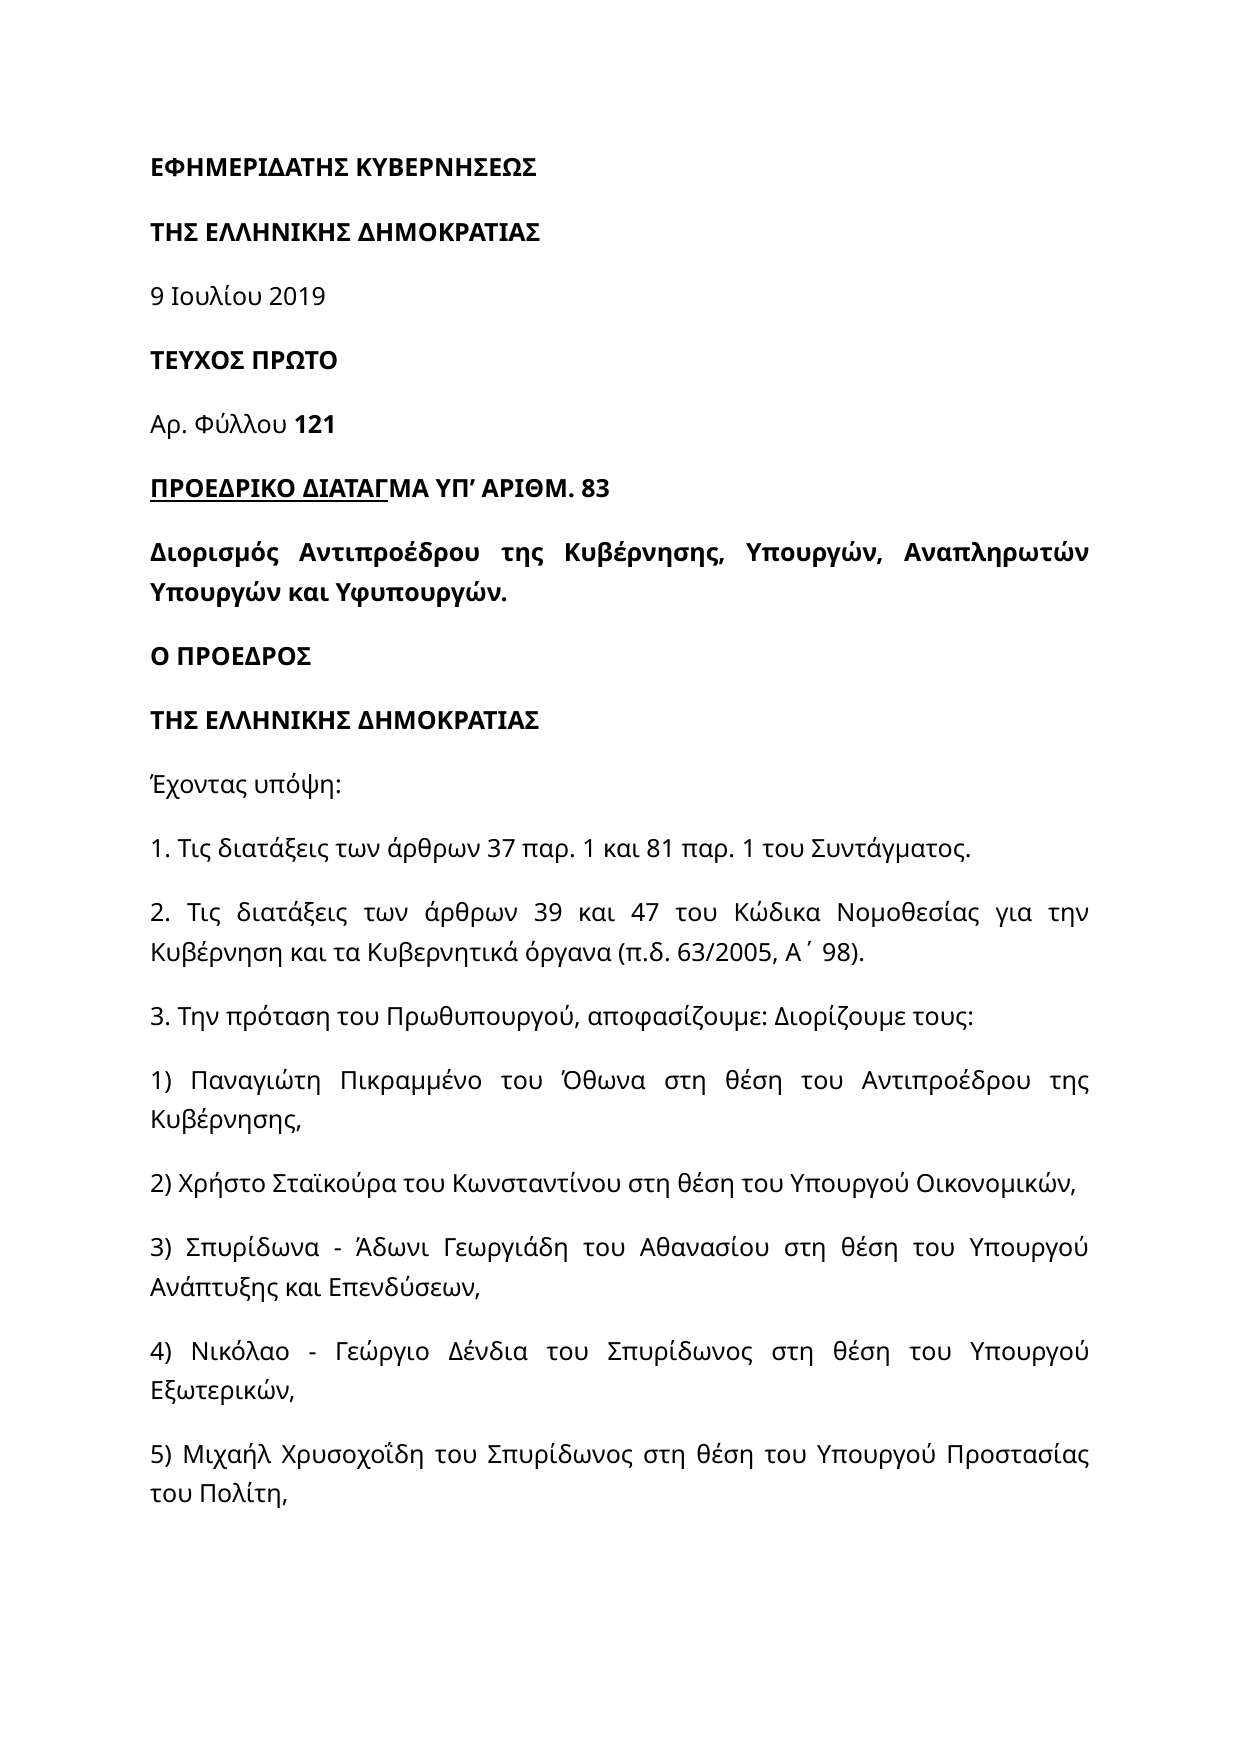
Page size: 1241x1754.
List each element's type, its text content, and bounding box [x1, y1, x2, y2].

text Διορισμός Αντιπροέδρου της Κυβέρνησης, Υπουργών, Αναπληρωτών Υπουργών και Υφυπουργών. [150, 535, 1090, 608]
text 5) Μιχαήλ Χρυσοχοΐδη του Σπυρίδωνος στη θέση του Υπουργού Προστασίας του Πολίτη, [150, 1437, 1090, 1510]
text 3) Σπυρίδωνα - Άδωνι Γεωργιάδη του Αθανασίου στη θέση του Υπουργού Ανάπτυξης και Επενδύσεων, [150, 1230, 1090, 1303]
text ΤΗΣ ΕΛΛΗΝΙΚΗΣ ΔΗΜΟΚΡΑΤΙΑΣ [150, 702, 1090, 737]
text ΠΡΟΕΔΡΙΚΟ ΔΙΑΤΑΓΜΑ ΥΠ’ ΑΡΙΘΜ. 83 [150, 471, 1090, 505]
text ΕΦΗΜΕΡΙ∆ΑΤΗΣ ΚΥΒΕΡΝΗΣΕΩΣ [150, 150, 1090, 184]
text ΤΕΥΧΟΣ ΠΡΩΤΟ [150, 342, 1090, 377]
text 9 Ιουλίου 2019 [150, 278, 1090, 312]
text Έχοντας υπόψη: [150, 767, 1090, 801]
text 2) Χρήστο Σταϊκούρα του Κωνσταντίνου στη θέση του Υπουργού Οικονομικών, [150, 1166, 1090, 1200]
text 1) Παναγιώτη Πικραμμένο του Όθωνα στη θέση του Αντιπροέδρου της Κυβέρνησης, [150, 1062, 1090, 1136]
text ΤΗΣ ΕΛΛΗΝΙΚΗΣ ∆ΗΜΟΚΡΑΤΙΑΣ [150, 214, 1090, 248]
text 3. Την πρόταση του Πρωθυπουργού, αποφασίζουμε: Διορίζουμε τους: [150, 998, 1090, 1032]
text 1. Τις διατάξεις των άρθρων 37 παρ. 1 και 81 παρ. 1 του Συντάγματος. [150, 831, 1090, 865]
text 4) Νικόλαο - Γεώργιο Δένδια του Σπυρίδωνος στη θέση του Υπουργού Εξωτερικών, [150, 1333, 1090, 1407]
text Ο ΠΡΟΕΔΡΟΣ [150, 638, 1090, 672]
text 2. Τις διατάξεις των άρθρων 39 και 47 του Κώδικα Νομοθεσίας για την Κυβέρνηση και τα Κυβερνητικά όργανα (π.δ. 63/2005, Α΄ 98). [150, 895, 1090, 968]
text Αρ. Φύλλου 121 [150, 407, 1090, 441]
